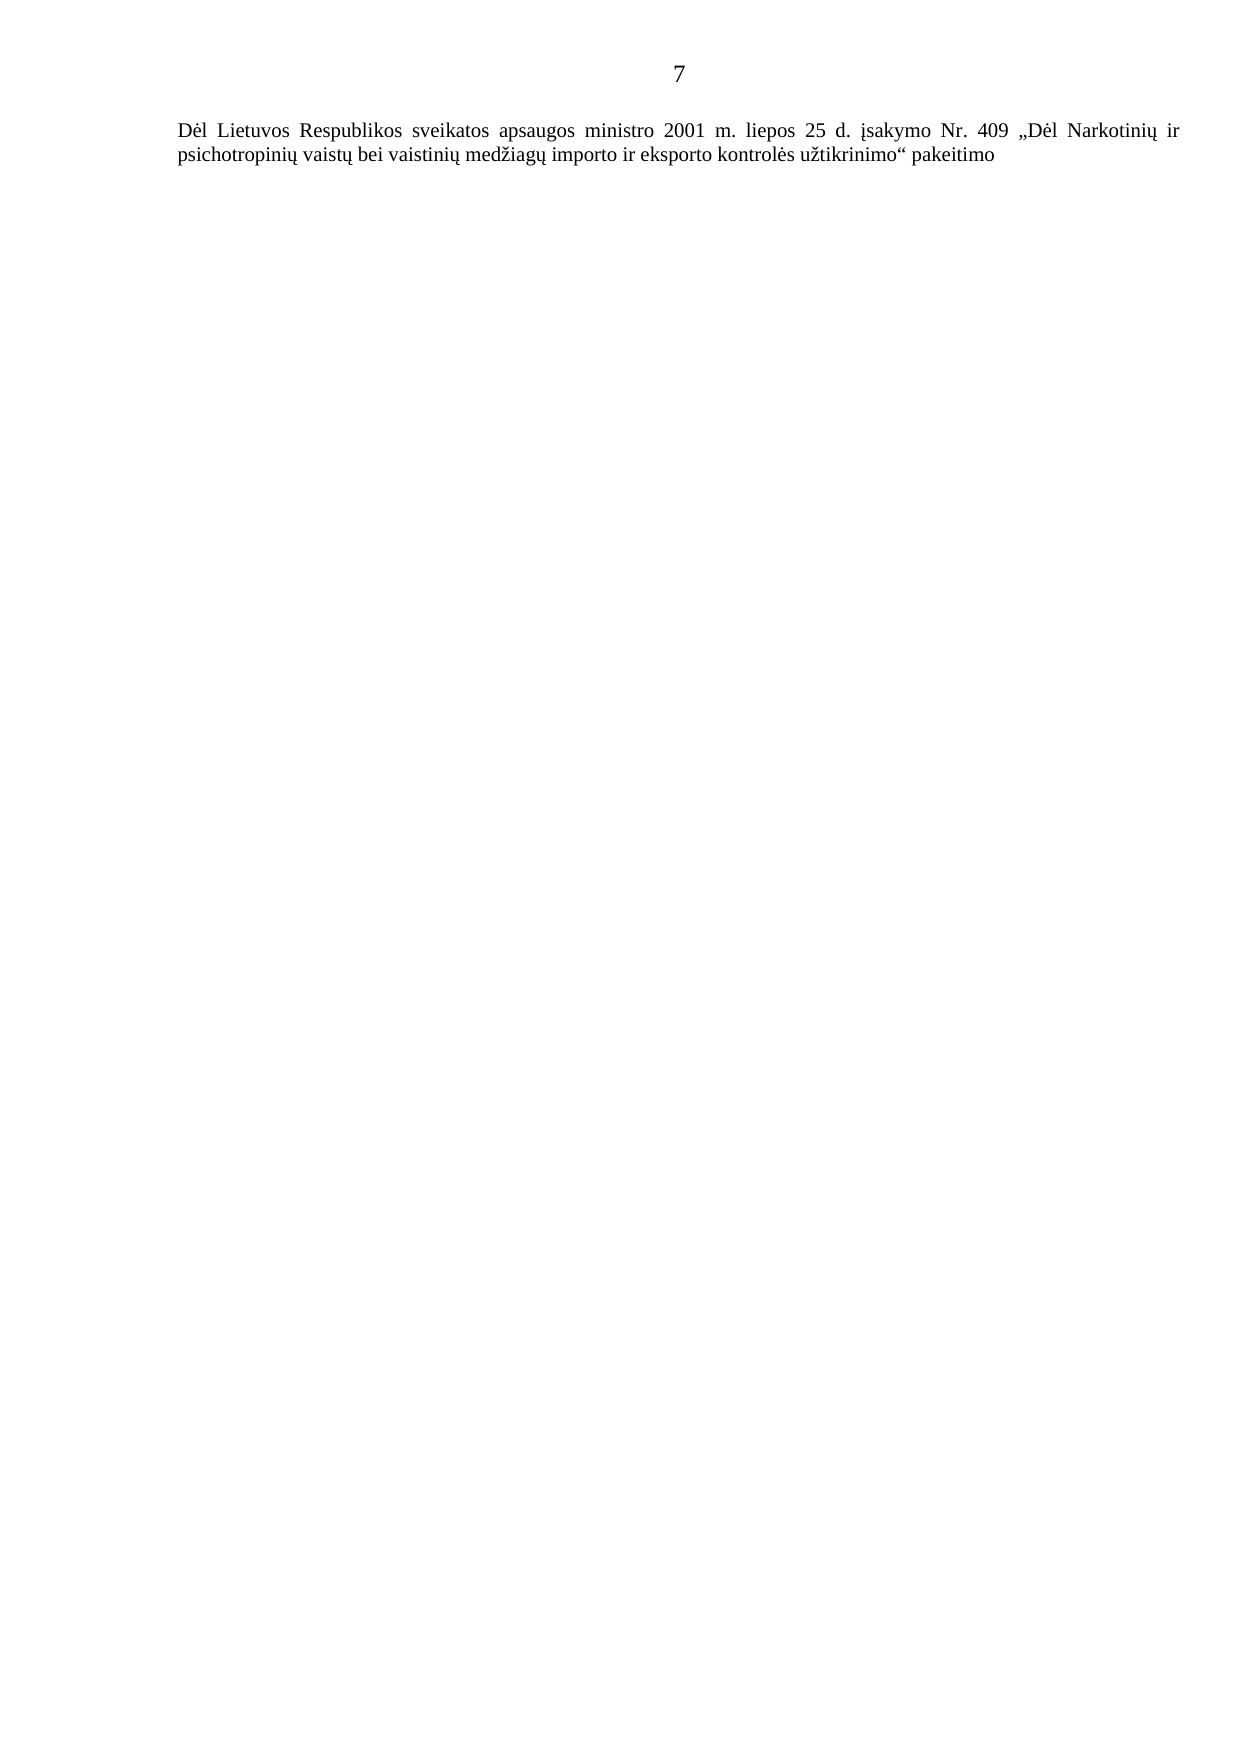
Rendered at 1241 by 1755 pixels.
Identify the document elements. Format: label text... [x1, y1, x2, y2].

text Dėl Lietuvos Respublikos sveikatos apsaugos ministro 2001 m. liepos 25 d. įsakymo Nr. 409 „Dėl Narkotinių ir psichotropinių vaistų bei vaistinių medžiagų importo ir eksporto kontrolės užtikrinimo“ pakeitimo [177, 118, 1181, 166]
